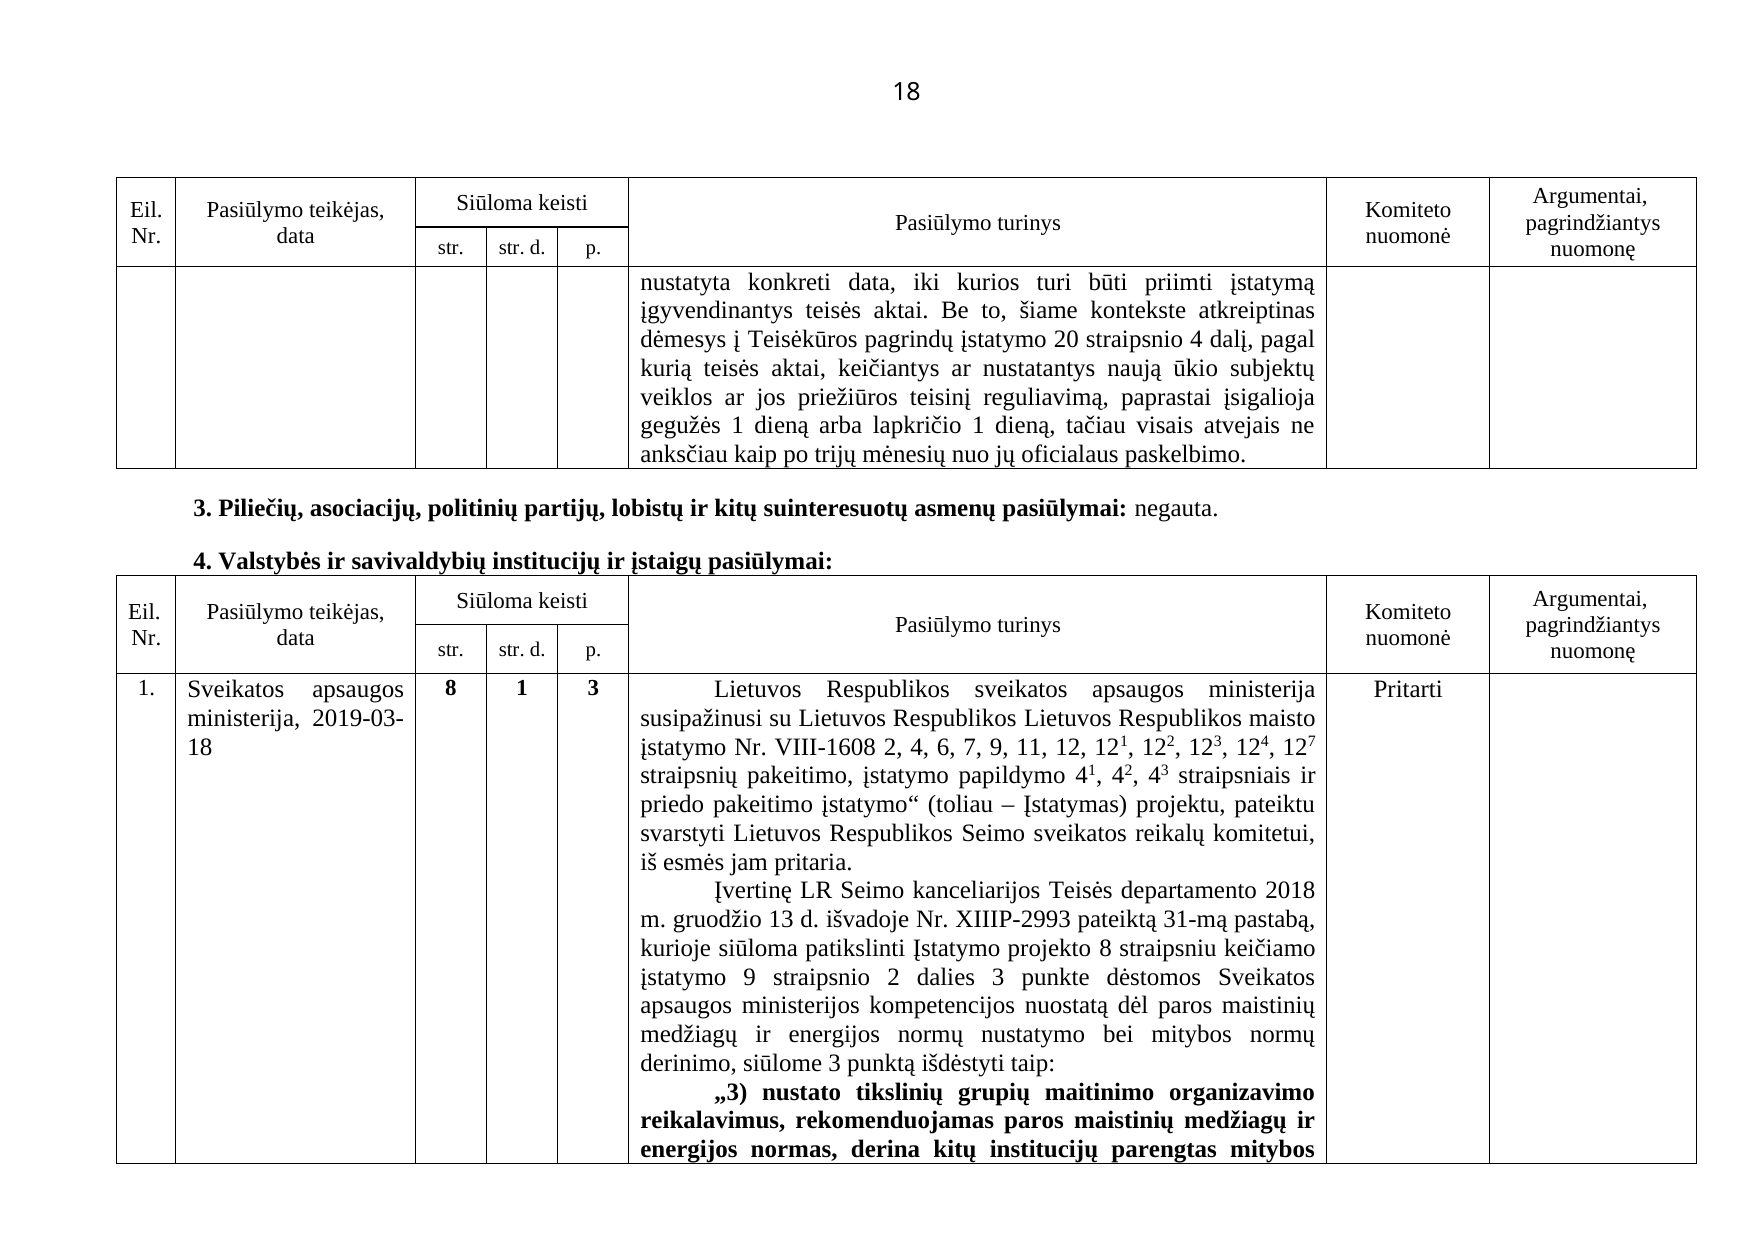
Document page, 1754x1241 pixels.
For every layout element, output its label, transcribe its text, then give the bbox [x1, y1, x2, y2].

table_cell str. d. [487, 625, 557, 673]
table_cell nustatyta konkreti data, iki kurios turi būti priimti įstatymą įgyvendinantys teisės aktai. Be to, šiame kontekste atkreiptinas dėmesys į Teisėkūros pagrindų įstatymo 20 straipsnio 4 dalį, pagal kurią teisės aktai, keičiantys ar nustatantys naują ūkio subjektų veiklos ar jos priežiūros teisinį reguliavimą, paprastai įsigalioja gegužės 1 dieną arba lapkričio 1 dieną, tačiau visais atvejais ne anksčiau kaip po trijų mėnesių nuo jų oficialaus paskelbimo. [629, 267, 1326, 468]
table_cell p. [558, 228, 628, 266]
table_cell Lietuvos Respublikos sveikatos apsaugos ministerija susipažinusi su Lietuvos Respublikos Lietuvos Respublikos maisto įstatymo Nr. VIII-1608 2, 4, 6, 7, 9, 11, 12, 121, 122, 123, 124, 127 straipsnių pakeitimo, įstatymo papildymo 41, 42, 43 straipsniais ir priedo pakeitimo įstatymo“ (toliau – Įstatymas) projektu, pateiktu svarstyti Lietuvos Respublikos Seimo sveikatos reikalų komitetui, iš esmės jam pritaria. Įvertinę LR Seimo kanceliarijos Teisės departamento 2018 m. gruodžio 13 d. išvadoje Nr. XIIIP-2993 pateiktą 31-mą pastabą, kurioje siūloma patikslinti Įstatymo projekto 8 straipsniu keičiamo įstatymo 9 straipsnio 2 dalies 3 punkte dėstomos Sveikatos apsaugos ministerijos kompetencijos nuostatą dėl paros maistinių medžiagų ir energijos normų nustatymo bei mitybos normų derinimo, siūlome 3 punktą išdėstyti taip: „3) nustato tikslinių grupių maitinimo organizavimo reikalavimus, rekomenduojamas paros maistinių medžiagų ir energijos normas, derina kitų institucijų parengtas mitybos [629, 674, 1326, 1163]
table_cell Sveikatos apsaugos ministerija, 2019-03-18 [176, 674, 415, 1163]
table_cell [558, 267, 628, 468]
table_cell [1490, 674, 1696, 1163]
table_cell 1. [117, 674, 175, 1163]
table_header Siūloma keisti [416, 178, 628, 226]
table_header Pasiūlymo teikėjas, data [176, 576, 415, 673]
table_header Pasiūlymo teikėjas, data [176, 178, 415, 266]
table_header Siūloma keisti [416, 576, 628, 624]
text 4. Valstybės ir savivaldybių institucijų ir įstaigų pasiūlymai: [118, 546, 1695, 575]
table_header Komiteto nuomonė [1327, 576, 1489, 673]
table_header Argumentai, pagrindžiantys nuomonę [1490, 576, 1696, 673]
table_cell str. [416, 625, 486, 673]
table_cell [176, 267, 415, 468]
table_header Pasiūlymo turinys [629, 178, 1326, 266]
table_cell [1490, 267, 1696, 468]
table_header Eil. Nr. [117, 576, 175, 673]
table_cell p. [558, 625, 628, 673]
table_cell 3 [558, 674, 628, 1163]
table_cell 8 [416, 674, 486, 1163]
table_header Pasiūlymo turinys [629, 576, 1326, 673]
table_cell Pritarti [1327, 674, 1489, 1163]
table_cell 1 [487, 674, 557, 1163]
table_cell [487, 267, 557, 468]
text 3. Piliečių, asociacijų, politinių partijų, lobistų ir kitų suinteresuotų asmenų pasiūlymai: negauta. [118, 493, 1695, 522]
table_header Eil. Nr. [117, 178, 175, 266]
table_cell str. [416, 228, 486, 266]
table_header Komiteto nuomonė [1327, 178, 1489, 266]
table_cell [1327, 267, 1489, 468]
table_cell str. d. [487, 228, 557, 266]
table_cell [117, 267, 175, 468]
table_cell [416, 267, 486, 468]
table_header Argumentai, pagrindžiantys nuomonę [1490, 178, 1696, 266]
